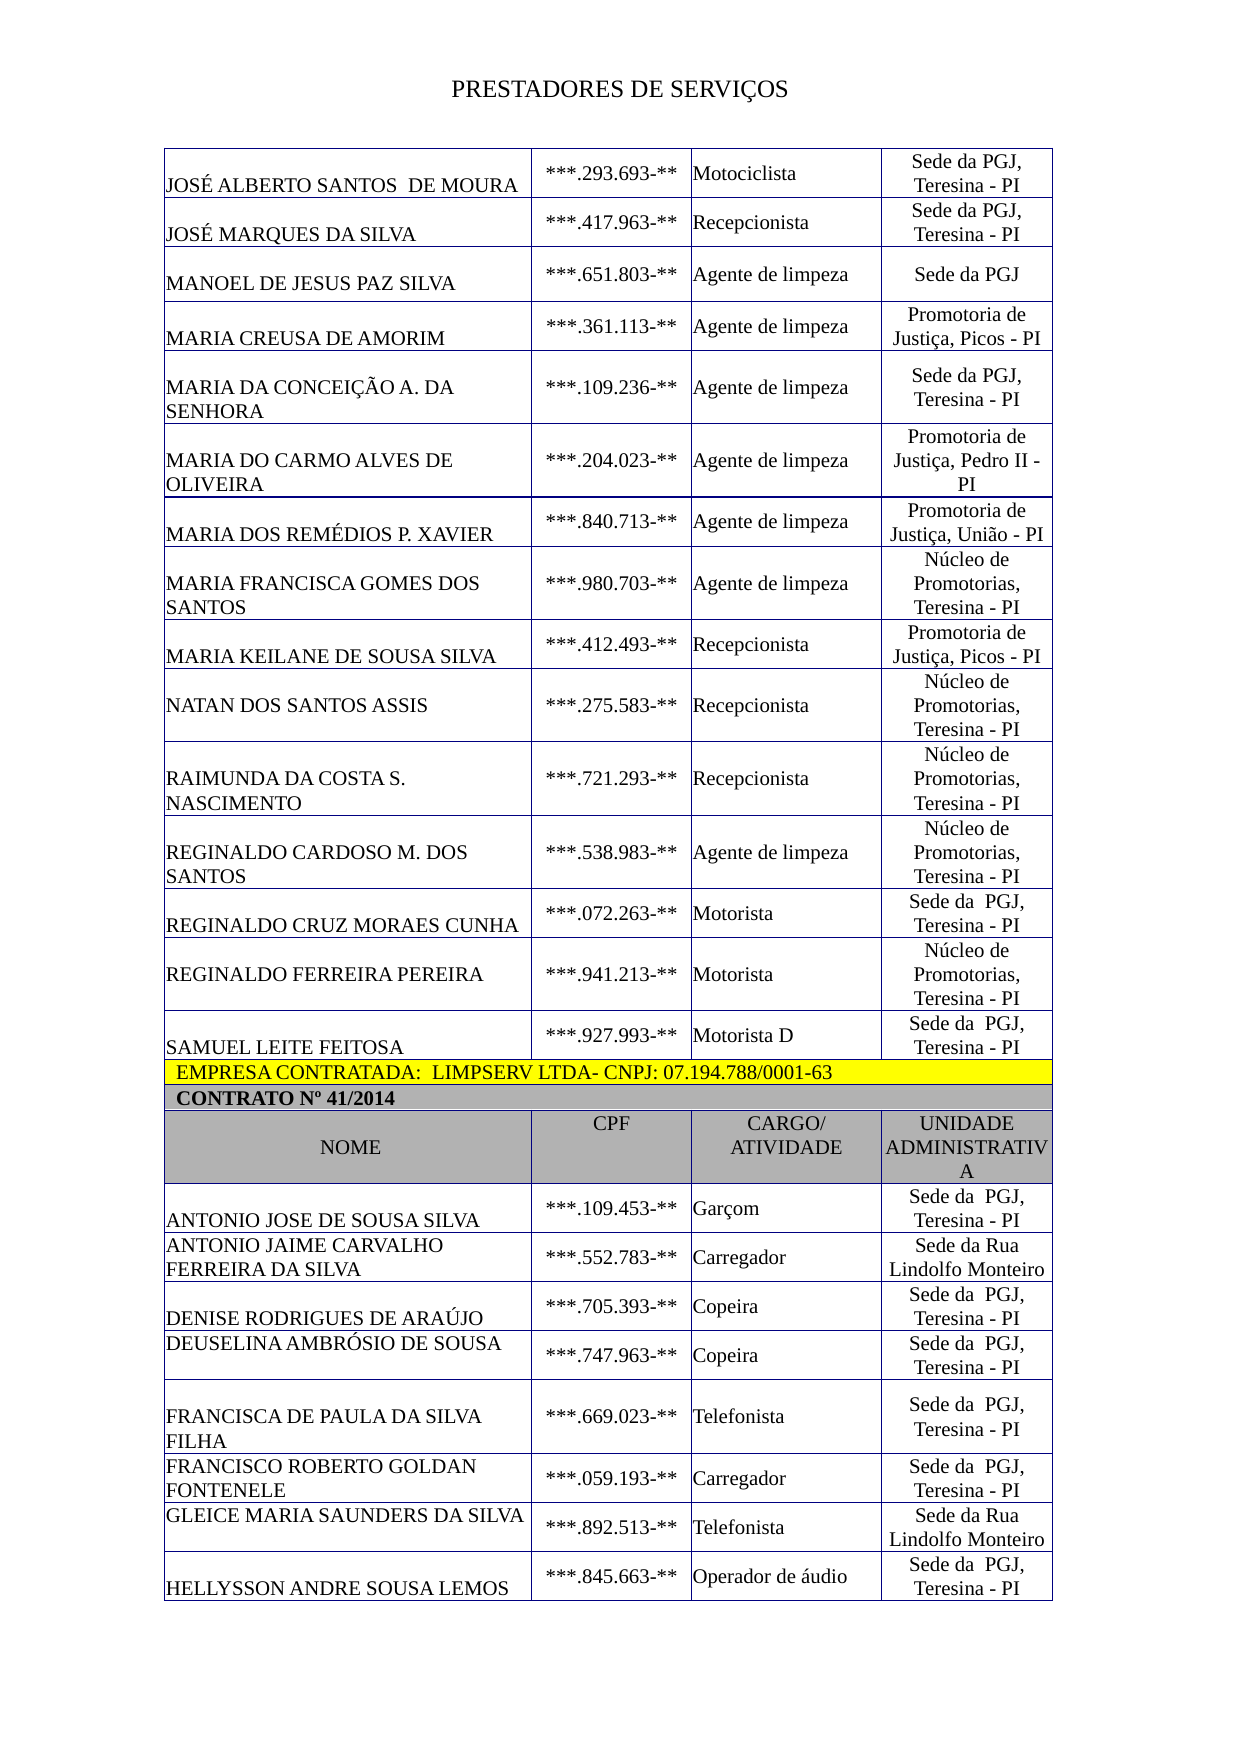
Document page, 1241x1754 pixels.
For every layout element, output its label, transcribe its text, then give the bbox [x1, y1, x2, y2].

table_cell ***.538.983-** [532, 816, 691, 888]
table_cell FRANCISCO ROBERTO GOLDAN FONTENELE [165, 1454, 531, 1502]
table_cell ***.204.023-** [532, 424, 691, 496]
table_cell Agente de limpeza [692, 351, 881, 423]
table_cell SAMUEL LEITE FEITOSA [165, 1011, 531, 1059]
table_cell Agente de limpeza [692, 498, 881, 546]
table_cell Sede da PGJ, Teresina - PI [882, 149, 1052, 197]
table_cell Telefonista [692, 1503, 881, 1551]
table_cell ANTONIO JAIME CARVALHO FERREIRA DA SILVA [165, 1233, 531, 1281]
table_cell Agente de limpeza [692, 424, 881, 496]
table_cell Núcleo de Promotorias, Teresina - PI [882, 547, 1052, 619]
table_cell ***.669.023-** [532, 1380, 691, 1453]
table_cell Promotoria de Justiça, Picos - PI [882, 620, 1052, 668]
table_cell Garçom [692, 1184, 881, 1232]
table_cell Motorista [692, 938, 881, 1010]
table_cell REGINALDO CARDOSO M. DOS SANTOS [165, 816, 531, 888]
table_cell RAIMUNDA DA COSTA S. NASCIMENTO [165, 742, 531, 814]
table_cell NATAN DOS SANTOS ASSIS [165, 669, 531, 741]
table_cell Sede da Rua Lindolfo Monteiro [882, 1233, 1052, 1281]
table_cell EMPRESA CONTRATADA: LIMPSERV LTDA- CNPJ: 07.194.788/0001-63 [165, 1060, 1052, 1084]
table_cell Promotoria de Justiça, União - PI [882, 498, 1052, 546]
table_cell Sede da Rua Lindolfo Monteiro [882, 1503, 1052, 1551]
table_cell ***.845.663-** [532, 1552, 691, 1600]
table_cell ***.705.393-** [532, 1282, 691, 1330]
table_cell DENISE RODRIGUES DE ARAÚJO [165, 1282, 531, 1330]
table_cell Agente de limpeza [692, 547, 881, 619]
table_cell ***.275.583-** [532, 669, 691, 741]
table_cell Sede da PGJ, Teresina - PI [882, 1331, 1052, 1379]
table_cell Núcleo de Promotorias, Teresina - PI [882, 816, 1052, 888]
table_cell GLEICE MARIA SAUNDERS DA SILVA [165, 1503, 531, 1551]
table_cell CARGO/ ATIVIDADE [692, 1111, 881, 1183]
table_cell ***.361.113-** [532, 302, 691, 350]
table_cell Motorista D [692, 1011, 881, 1059]
table_cell Recepcionista [692, 742, 881, 814]
table_cell HELLYSSON ANDRE SOUSA LEMOS [165, 1552, 531, 1600]
table_cell JOSÉ ALBERTO SANTOS DE MOURA [165, 149, 531, 197]
table_cell Agente de limpeza [692, 816, 881, 888]
table_cell ***.109.453-** [532, 1184, 691, 1232]
table_cell Copeira [692, 1282, 881, 1330]
table_cell ***.059.193-** [532, 1454, 691, 1502]
table_cell Promotoria de Justiça, Pedro II - PI [882, 424, 1052, 496]
table_cell Agente de limpeza [692, 302, 881, 350]
table_cell Sede da PGJ, Teresina - PI [882, 351, 1052, 423]
table_cell Sede da PGJ, Teresina - PI [882, 1282, 1052, 1330]
table_cell REGINALDO CRUZ MORAES CUNHA [165, 889, 531, 937]
table_cell ***.552.783-** [532, 1233, 691, 1281]
table_cell ***.651.803-** [532, 247, 691, 301]
table_cell MARIA DA CONCEIÇÃO A. DA SENHORA [165, 351, 531, 423]
table_cell MARIA DOS REMÉDIOS P. XAVIER [165, 498, 531, 546]
table_cell Agente de limpeza [692, 247, 881, 301]
table_cell Sede da PGJ, Teresina - PI [882, 1454, 1052, 1502]
table_cell MANOEL DE JESUS PAZ SILVA [165, 247, 531, 301]
table_cell Recepcionista [692, 620, 881, 668]
table_cell Núcleo de Promotorias, Teresina - PI [882, 669, 1052, 741]
table_cell ***.293.693-** [532, 149, 691, 197]
table_cell MARIA CREUSA DE AMORIM [165, 302, 531, 350]
table_cell NOME [165, 1111, 531, 1183]
table_cell ***.109.236-** [532, 351, 691, 423]
table_cell Núcleo de Promotorias, Teresina - PI [882, 938, 1052, 1010]
table_cell Sede da PGJ, Teresina - PI [882, 889, 1052, 937]
table_cell Sede da PGJ, Teresina - PI [882, 1552, 1052, 1600]
table_cell JOSÉ MARQUES DA SILVA [165, 198, 531, 246]
table_cell Operador de áudio [692, 1552, 881, 1600]
table_cell CONTRATO Nº 41/2014 [165, 1085, 1052, 1109]
table_cell ***.721.293-** [532, 742, 691, 814]
table_cell Núcleo de Promotorias, Teresina - PI [882, 742, 1052, 814]
table_cell FRANCISCA DE PAULA DA SILVA FILHA [165, 1380, 531, 1453]
table_cell ***.072.263-** [532, 889, 691, 937]
table_cell Motociclista [692, 149, 881, 197]
table_cell Sede da PGJ, Teresina - PI [882, 1011, 1052, 1059]
table_cell MARIA FRANCISCA GOMES DOS SANTOS [165, 547, 531, 619]
table_cell Carregador [692, 1233, 881, 1281]
table_cell ***.892.513-** [532, 1503, 691, 1551]
table_cell Sede da PGJ, Teresina - PI [882, 1184, 1052, 1232]
table_cell MARIA DO CARMO ALVES DE OLIVEIRA [165, 424, 531, 496]
table_cell Sede da PGJ, Teresina - PI [882, 198, 1052, 246]
table_cell Recepcionista [692, 669, 881, 741]
table_cell Sede da PGJ [882, 247, 1052, 301]
table_cell REGINALDO FERREIRA PEREIRA [165, 938, 531, 1010]
table_cell CPF [532, 1111, 691, 1183]
table_cell Copeira [692, 1331, 881, 1379]
table_cell DEUSELINA AMBRÓSIO DE SOUSA [165, 1331, 531, 1379]
table_cell Carregador [692, 1454, 881, 1502]
table_cell MARIA KEILANE DE SOUSA SILVA [165, 620, 531, 668]
table_cell Motorista [692, 889, 881, 937]
table_cell ***.412.493-** [532, 620, 691, 668]
table_cell Promotoria de Justiça, Picos - PI [882, 302, 1052, 350]
table_cell ***.941.213-** [532, 938, 691, 1010]
table_cell UNIDADE ADMINISTRATIVA [882, 1111, 1052, 1183]
table_cell ***.417.963-** [532, 198, 691, 246]
table_cell ANTONIO JOSE DE SOUSA SILVA [165, 1184, 531, 1232]
table_cell ***.927.993-** [532, 1011, 691, 1059]
table_cell Sede da PGJ, Teresina - PI [882, 1380, 1052, 1453]
table_cell Recepcionista [692, 198, 881, 246]
table_cell ***.840.713-** [532, 498, 691, 546]
table_cell ***.980.703-** [532, 547, 691, 619]
table_cell Telefonista [692, 1380, 881, 1453]
table_cell ***.747.963-** [532, 1331, 691, 1379]
